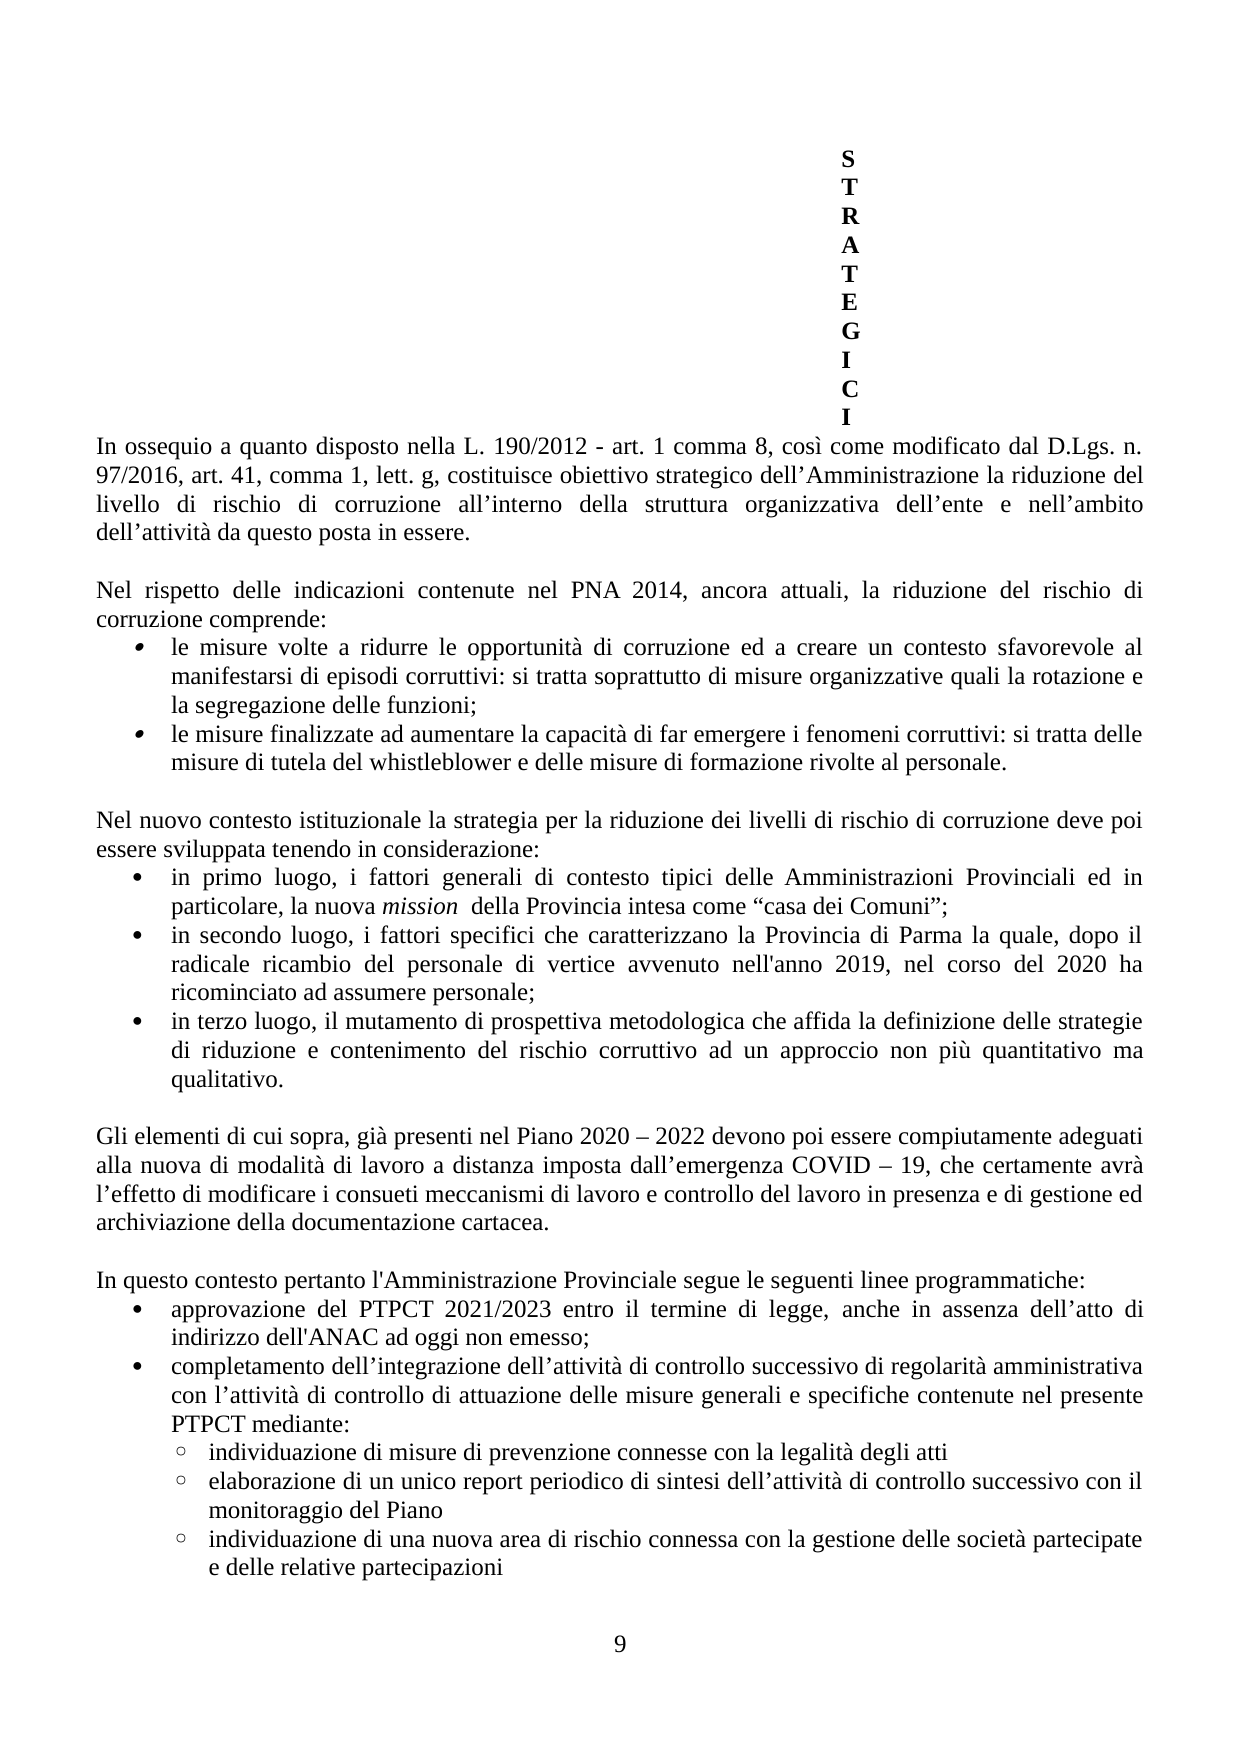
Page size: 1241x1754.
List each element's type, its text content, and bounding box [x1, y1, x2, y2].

list individuazione di misure di prevenzione connesse con la legalità degli atti [171, 1437, 1144, 1466]
list le misure volte a ridurre le opportunità di corruzione ed a creare un contesto sfavorevole al manifestarsi di episodi corruttivi: si tratta soprattutto di misure organizzative quali la rotazione e la segregazione delle funzioni; [133, 632, 1144, 719]
list completamento dell’integrazione dell’attività di controllo successivo di regolarità amministrativa con l’attività di controllo di attuazione delle misure generali e specifiche contenute nel presente PTPCT mediante: [133, 1351, 1144, 1437]
text In questo contesto pertanto l'Amministrazione Provinciale segue le seguenti linee programmatiche: [96, 1265, 1144, 1294]
text In ossequio a quanto disposto nella L. 190/2012 - art. 1 comma 8, così come modificato dal D.Lgs. n. 97/2016, art. 41, comma 1, lett. g, costituisce obiettivo strategico dell’Amministrazione la riduzione del livello di rischio di corruzione all’interno della struttura organizzativa dell’ente e nell’ambito dell’attività da questo posta in essere. [96, 431, 1144, 546]
list individuazione di una nuova area di rischio connessa con la gestione delle società partecipate e delle relative partecipazioni [171, 1524, 1144, 1581]
text Nel nuovo contesto istituzionale la strategia per la riduzione dei livelli di rischio di corruzione deve poi essere sviluppata tenendo in considerazione: [96, 805, 1144, 862]
list in terzo luogo, il mutamento di prospettiva metodologica che affida la definizione delle strategie di riduzione e contenimento del rischio corruttivo ad un approccio non più quantitativo ma qualitativo. [133, 1006, 1144, 1092]
list le misure finalizzate ad aumentare la capacità di far emergere i fenomeni corruttivi: si tratta delle misure di tutela del whistleblower e delle misure di formazione rivolte al personale. [133, 719, 1144, 776]
list in primo luogo, i fattori generali di contesto tipici delle Amministrazioni Provinciali ed in particolare, la nuova mission della Provincia intesa come “casa dei Comuni”; [133, 862, 1144, 920]
list elaborazione di un unico report periodico di sintesi dell’attività di controllo successivo con il monitoraggio del Piano [171, 1466, 1144, 1524]
list approvazione del PTPCT 2021/2023 entro il termine di legge, anche in assenza dell’atto di indirizzo dell'ANAC ad oggi non emesso; [133, 1294, 1144, 1351]
text Gli elementi di cui sopra, già presenti nel Piano 2020 – 2022 devono poi essere compiutamente adeguati alla nuova di modalità di lavoro a distanza imposta dall’emergenza COVID – 19, che certamente avrà l’effetto di modificare i consueti meccanismi di lavoro e controllo del lavoro in presenza e di gestione ed archiviazione della documentazione cartacea. [96, 1121, 1144, 1236]
text Nel rispetto delle indicazioni contenute nel PNA 2014, ancora attuali, la riduzione del rischio di corruzione comprende: [96, 575, 1144, 632]
list in secondo luogo, i fattori specifici che caratterizzano la Provincia di Parma la quale, dopo il radicale ricambio del personale di vertice avvenuto nell'anno 2019, nel corso del 2020 ha ricominciato ad assumere personale; [133, 920, 1144, 1006]
